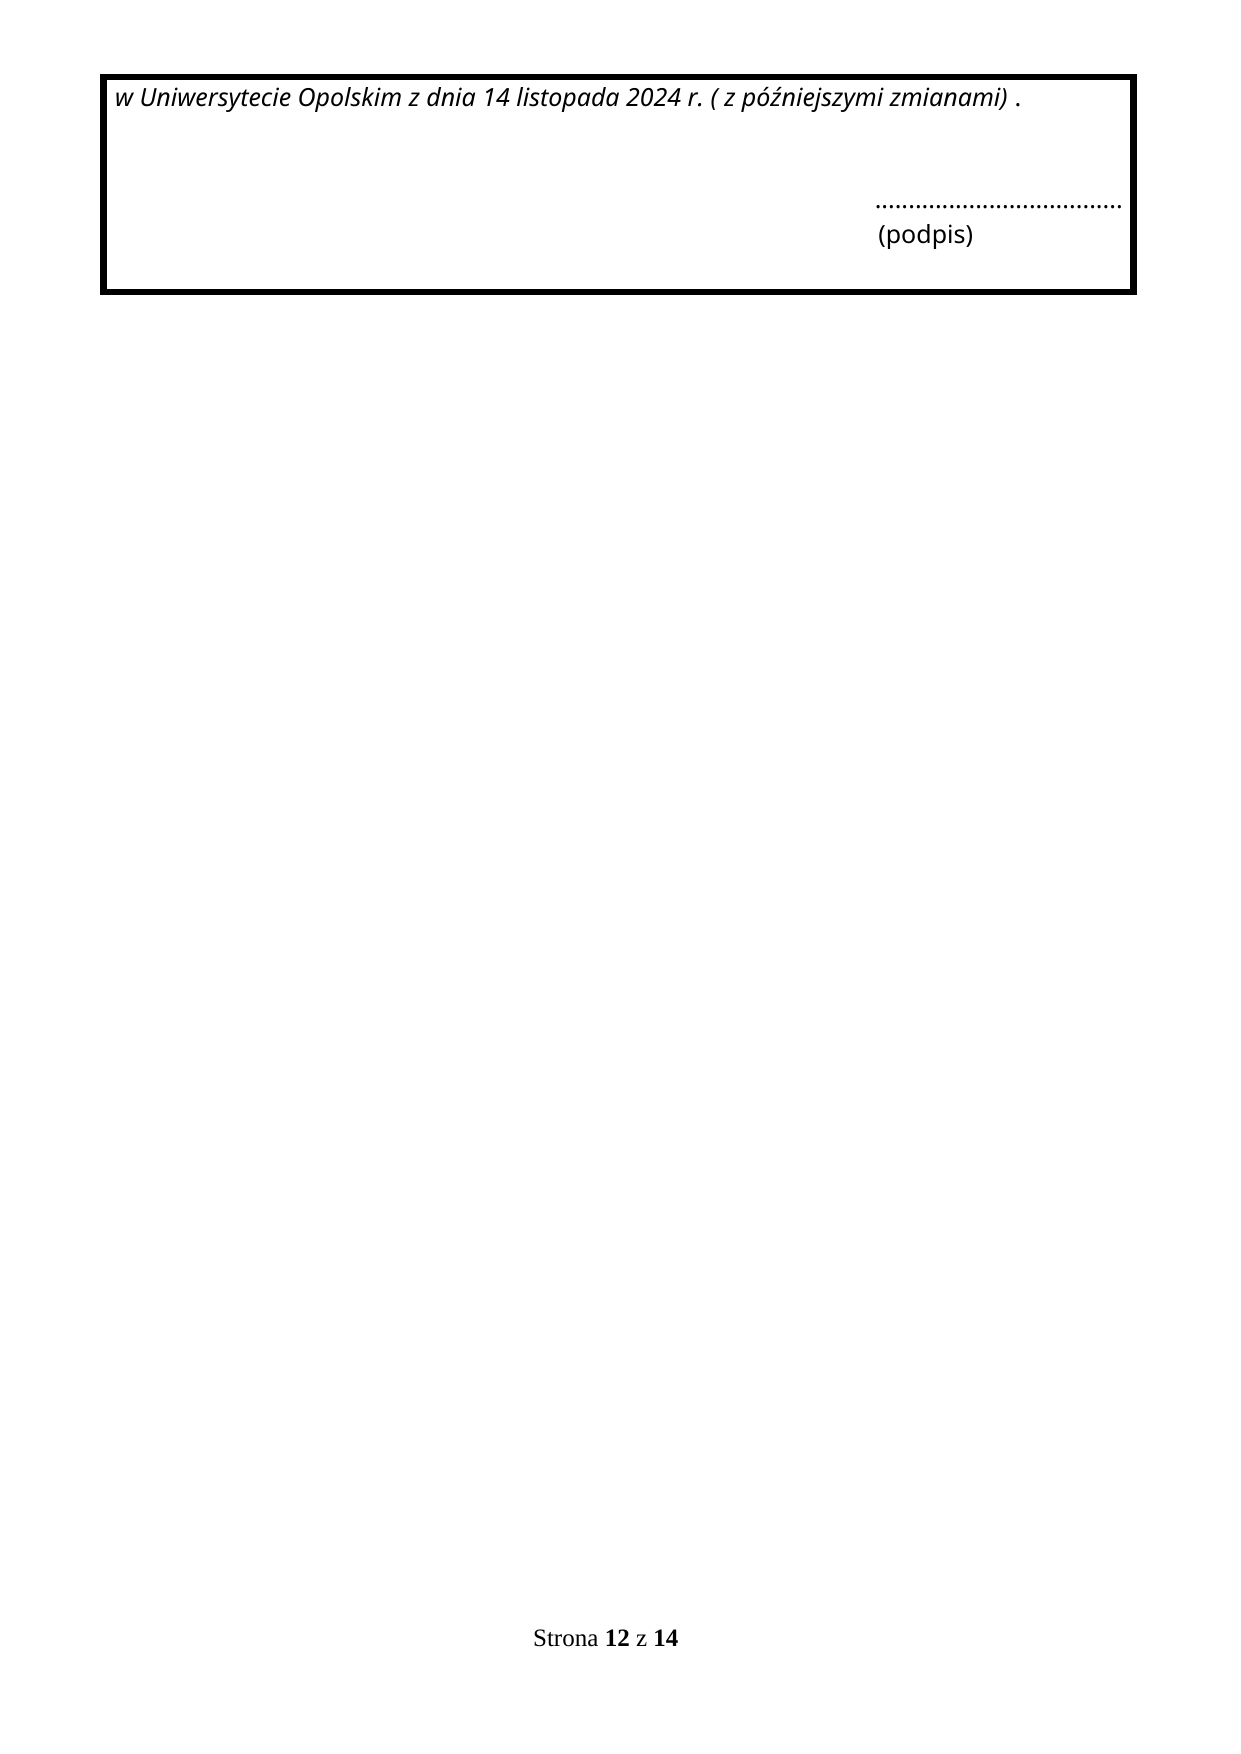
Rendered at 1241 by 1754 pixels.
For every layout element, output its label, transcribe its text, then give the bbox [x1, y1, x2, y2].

table_cell w Uniwersytecie Opolskim z dnia 14 listopada 2024 r. ( z późniejszymi zmianami) . ..................................... (podpis) [107, 80, 1130, 289]
